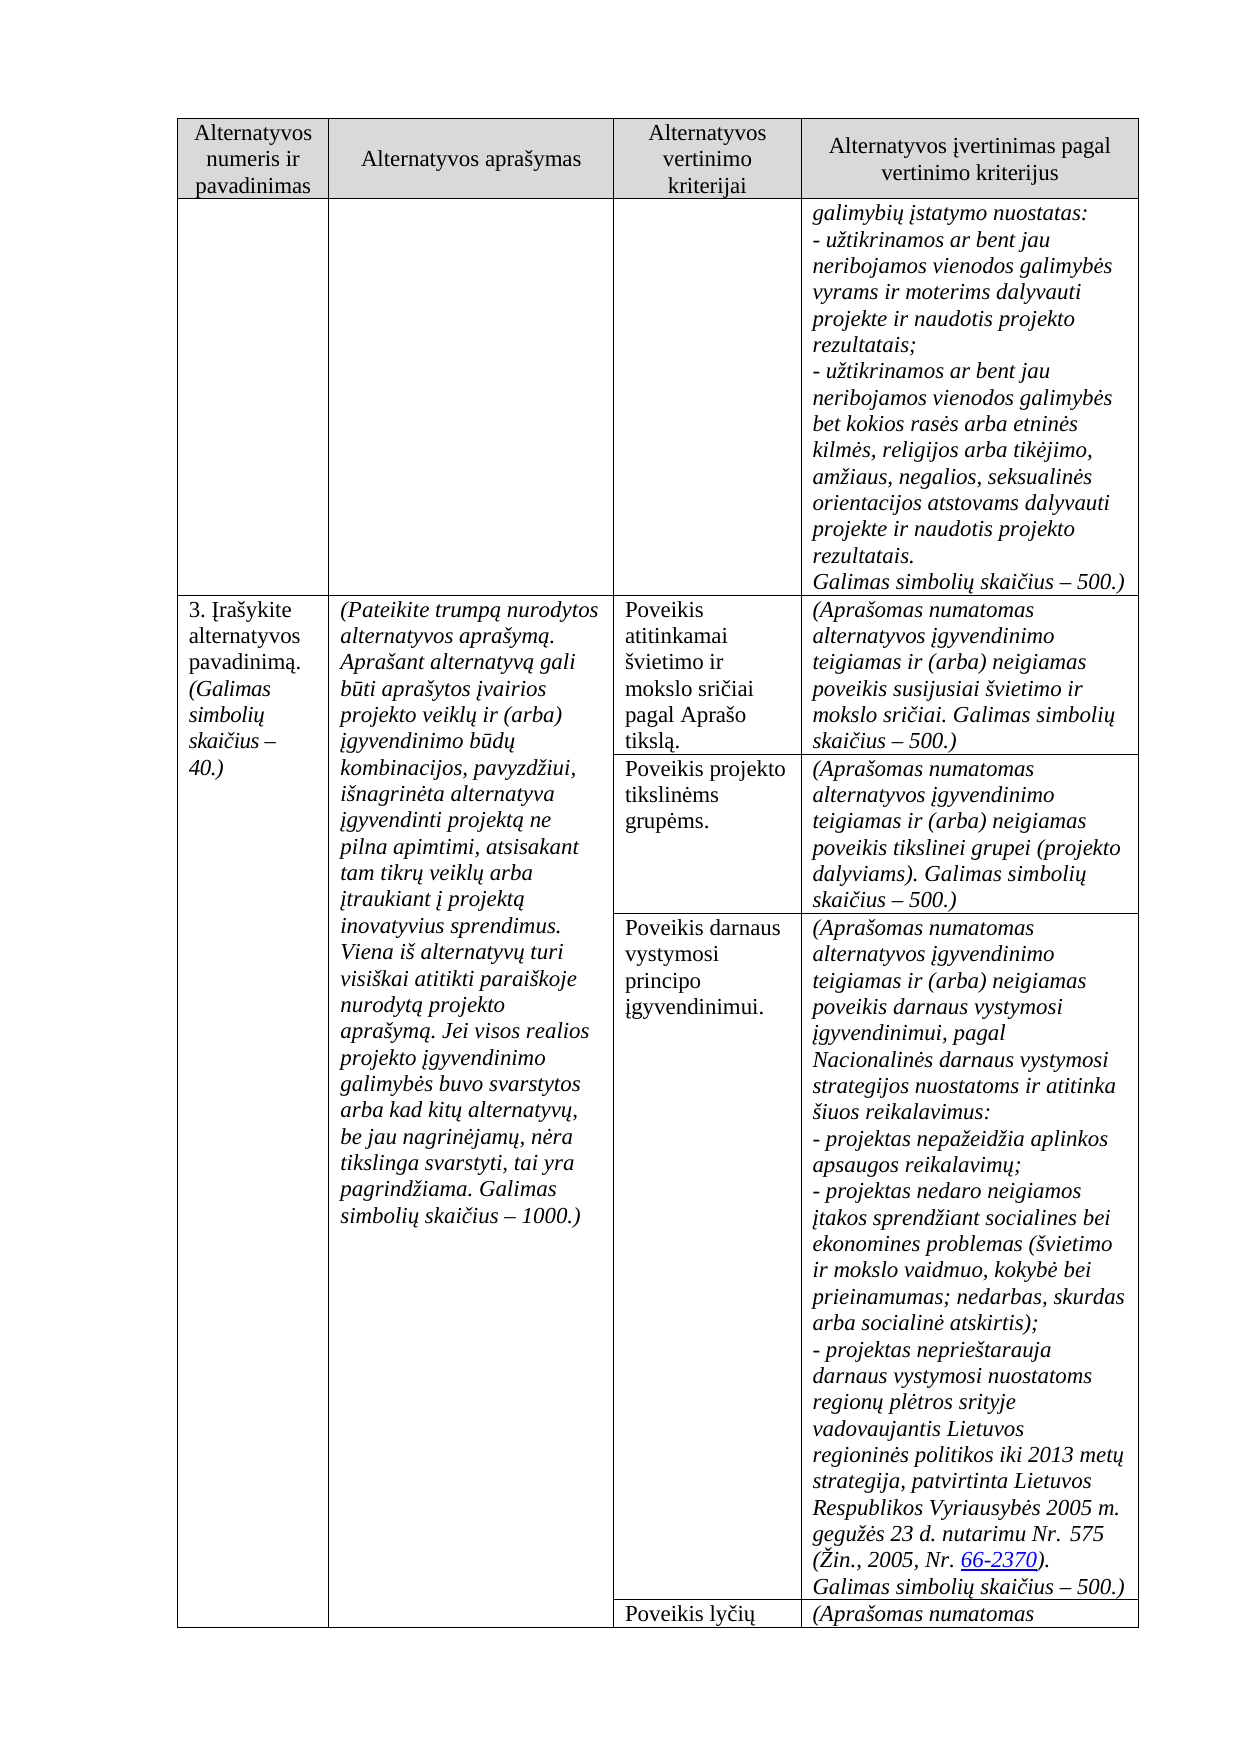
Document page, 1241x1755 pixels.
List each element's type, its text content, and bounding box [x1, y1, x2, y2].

table_header Alternatyvos vertinimo kriterijai [614, 119, 801, 198]
table_cell (Aprašomas numatomas alternatyvos įgyvendinimo teigiamas ir (arba) neigiamas poveikis susijusiai švietimo ir mokslo sričiai. Galimas simbolių skaičius – 500.) [802, 596, 1138, 754]
table_cell Poveikis atitinkamai švietimo ir mokslo sričiai pagal Aprašo tikslą. [614, 596, 801, 754]
table_cell Poveikis darnaus vystymosi principo įgyvendinimui. [614, 914, 801, 1599]
table_cell [329, 199, 613, 594]
table_cell galimybių įstatymo nuostatas: - užtikrinamos ar bent jau neribojamos vienodos galimybės vyrams ir moterims dalyvauti projekte ir naudotis projekto rezultatais; - užtikrinamos ar bent jau neribojamos vienodos galimybės bet kokios rasės arba etninės kilmės, religijos arba tikėjimo, amžiaus, negalios, seksualinės orientacijos atstovams dalyvauti projekte ir naudotis projekto rezultatais. Galimas simbolių skaičius – 500.) [802, 199, 1138, 594]
table_header Alternatyvos numeris ir pavadinimas [178, 119, 328, 198]
table_cell (Aprašomas numatomas alternatyvos įgyvendinimo teigiamas ir (arba) neigiamas poveikis darnaus vystymosi įgyvendinimui, pagal Nacionalinės darnaus vystymosi strategijos nuostatoms ir atitinka šiuos reikalavimus: - projektas nepažeidžia aplinkos apsaugos reikalavimų; - projektas nedaro neigiamos įtakos sprendžiant socialines bei ekonomines problemas (švietimo ir mokslo vaidmuo, kokybė bei prieinamumas; nedarbas, skurdas arba socialinė atskirtis); - projektas neprieštarauja darnaus vystymosi nuostatoms regionų plėtros srityje vadovaujantis Lietuvos regioninės politikos iki 2013 metų strategija, patvirtinta Lietuvos Respublikos Vyriausybės 2005 m. gegužės 23 d. nutarimu Nr. 575 (Žin., 2005, Nr. 66-2370). Galimas simbolių skaičius – 500.) [802, 914, 1138, 1599]
table_cell [178, 199, 328, 594]
table_cell (Pateikite trumpą nurodytos alternatyvos aprašymą. Aprašant alternatyvą gali būti aprašytos įvairios projekto veiklų ir (arba) įgyvendinimo būdų kombinacijos, pavyzdžiui, išnagrinėta alternatyva įgyvendinti projektą ne pilna apimtimi, atsisakant tam tikrų veiklų arba įtraukiant į projektą inovatyvius sprendimus. Viena iš alternatyvų turi visiškai atitikti paraiškoje nurodytą projekto aprašymą. Jei visos realios projekto įgyvendinimo galimybės buvo svarstytos arba kad kitų alternatyvų, be jau nagrinėjamų, nėra tikslinga svarstyti, tai yra pagrindžiama. Galimas simbolių skaičius – 1000.) [329, 596, 613, 1627]
table_header Alternatyvos aprašymas [329, 119, 613, 198]
table_cell Poveikis projekto tikslinėms grupėms. [614, 755, 801, 913]
table_cell (Aprašomas numatomas alternatyvos įgyvendinimo teigiamas ir (arba) neigiamas poveikis tikslinei grupei (projekto dalyviams). Galimas simbolių skaičius – 500.) [802, 755, 1138, 913]
table_cell [614, 199, 801, 594]
table_cell Poveikis lyčių [614, 1600, 801, 1627]
table_cell (Aprašomas numatomas [802, 1600, 1138, 1627]
table_cell 3. Įrašykite alternatyvos pavadinimą. (Galimas simbolių skaičius – 40.) [178, 596, 328, 1627]
table_header Alternatyvos įvertinimas pagal vertinimo kriterijus [802, 119, 1138, 198]
